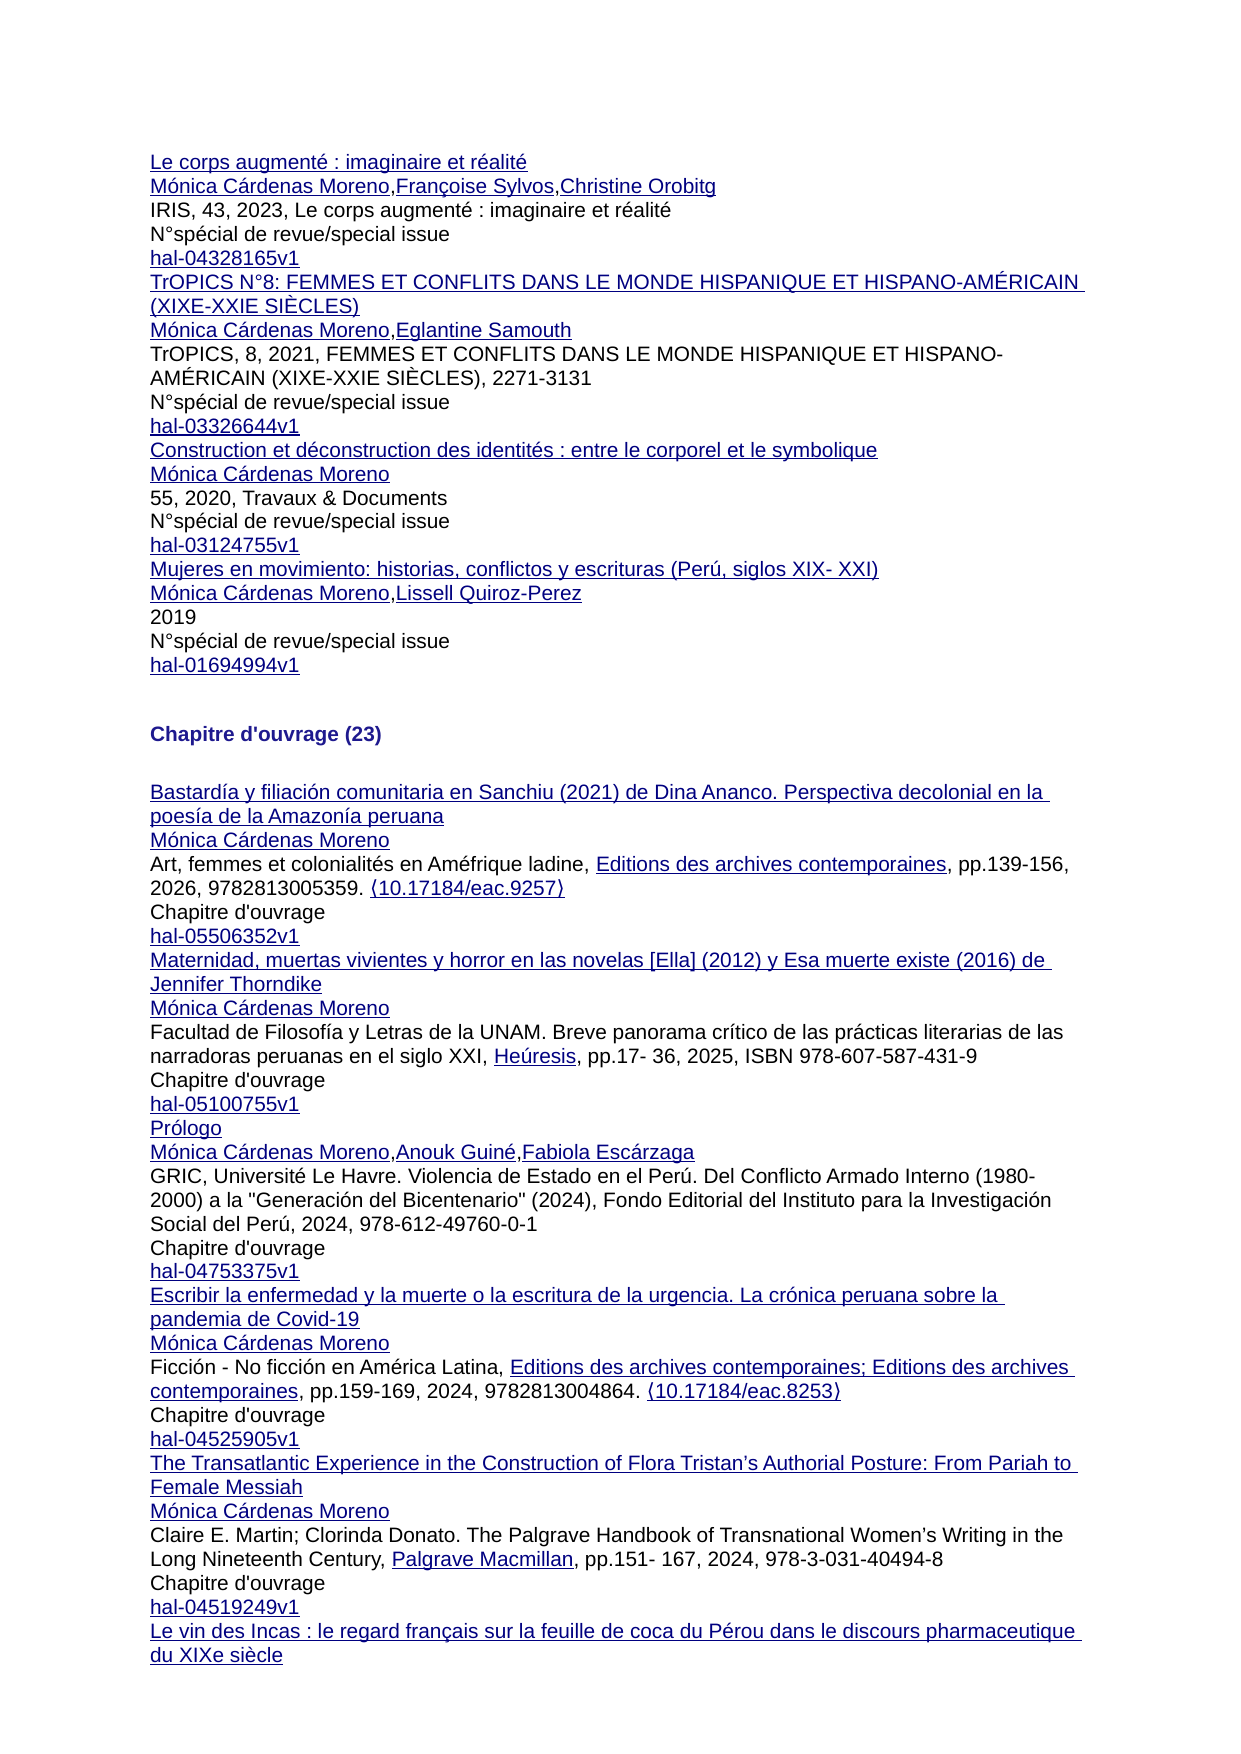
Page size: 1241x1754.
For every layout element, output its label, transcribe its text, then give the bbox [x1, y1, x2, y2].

table_cell Prólogo Mónica Cárdenas Moreno,Anouk Guiné,Fabiola Escárzaga GRIC, Université Le Havre. Violencia de Estado en el Perú. Del Conflicto Armado Interno (1980- 2000) a la "Generación del Bicentenario" (2024), Fondo Editorial del Instituto para la Investigación Social del Perú, 2024, 978-612-49760-0-1 Chapitre d'ouvrage hal-04753375v1 [150, 1116, 1090, 1283]
table_cell Escribir la enfermedad y la muerte o la escritura de la urgencia. La crónica peruana sobre la pandemia de Covid-19 Mónica Cárdenas Moreno Ficción - No ficción en América Latina, Editions des archives contemporaines; Editions des archives contemporaines, pp.159-169, 2024, 9782813004864. ⟨10.17184/eac.8253⟩ Chapitre d'ouvrage hal-04525905v1 [150, 1283, 1090, 1451]
table_cell Le vin des Incas : le regard français sur la feuille de coca du Pérou dans le discours pharmaceutique du XIXe siècle [150, 1619, 1090, 1667]
subtitle Chapitre d'ouvrage (23) [150, 722, 1090, 746]
table_cell The Transatlantic Experience in the Construction of Flora Tristan’s Authorial Posture: From Pariah to Female Messiah Mónica Cárdenas Moreno Claire E. Martin; Clorinda Donato. The Palgrave Handbook of Transnational Women’s Writing in the Long Nineteenth Century, Palgrave Macmillan, pp.151- 167, 2024, 978-3-031-40494-8 Chapitre d'ouvrage hal-04519249v1 [150, 1451, 1090, 1619]
table_cell Mujeres en movimiento: historias, conflictos y escrituras (Perú, siglos XIX- XXI) Mónica Cárdenas Moreno,Lissell Quiroz-Perez 2019 N°spécial de revue/special issue hal-01694994v1 [150, 557, 1090, 677]
table_cell TrOPICS N°8: FEMMES ET CONFLITS DANS LE MONDE HISPANIQUE ET HISPANO-AMÉRICAIN (XIXE-XXIE SIÈCLES) Mónica Cárdenas Moreno,Eglantine Samouth TrOPICS, 8, 2021, FEMMES ET CONFLITS DANS LE MONDE HISPANIQUE ET HISPANO-AMÉRICAIN (XIXE-XXIE SIÈCLES), 2271-3131 N°spécial de revue/special issue hal-03326644v1 [150, 270, 1090, 437]
table_cell Maternidad, muertas vivientes y horror en las novelas [Ella] (2012) y Esa muerte existe (2016) de Jennifer Thorndike Mónica Cárdenas Moreno Facultad de Filosofía y Letras de la UNAM. Breve panorama crítico de las prácticas literarias de las narradoras peruanas en el siglo XXI, Heúresis, pp.17- 36, 2025, ISBN 978-607-587-431-9 Chapitre d'ouvrage hal-05100755v1 [150, 948, 1090, 1116]
table_cell Le corps augmenté : imaginaire et réalité Mónica Cárdenas Moreno,Françoise Sylvos,Christine Orobitg IRIS, 43, 2023, Le corps augmenté : imaginaire et réalité N°spécial de revue/special issue hal-04328165v1 [150, 150, 1090, 270]
table_cell Construction et déconstruction des identités : entre le corporel et le symbolique Mónica Cárdenas Moreno 55, 2020, Travaux & Documents N°spécial de revue/special issue hal-03124755v1 [150, 438, 1090, 557]
table_header Bastardía y filiación comunitaria en Sanchiu (2021) de Dina Ananco. Perspectiva decolonial en la poesía de la Amazonía peruana Mónica Cárdenas Moreno Art, femmes et colonialités en Améfrique ladine, Editions des archives contemporaines, pp.139-156, 2026, 9782813005359. ⟨10.17184/eac.9257⟩ Chapitre d'ouvrage hal-05506352v1 [150, 780, 1090, 948]
